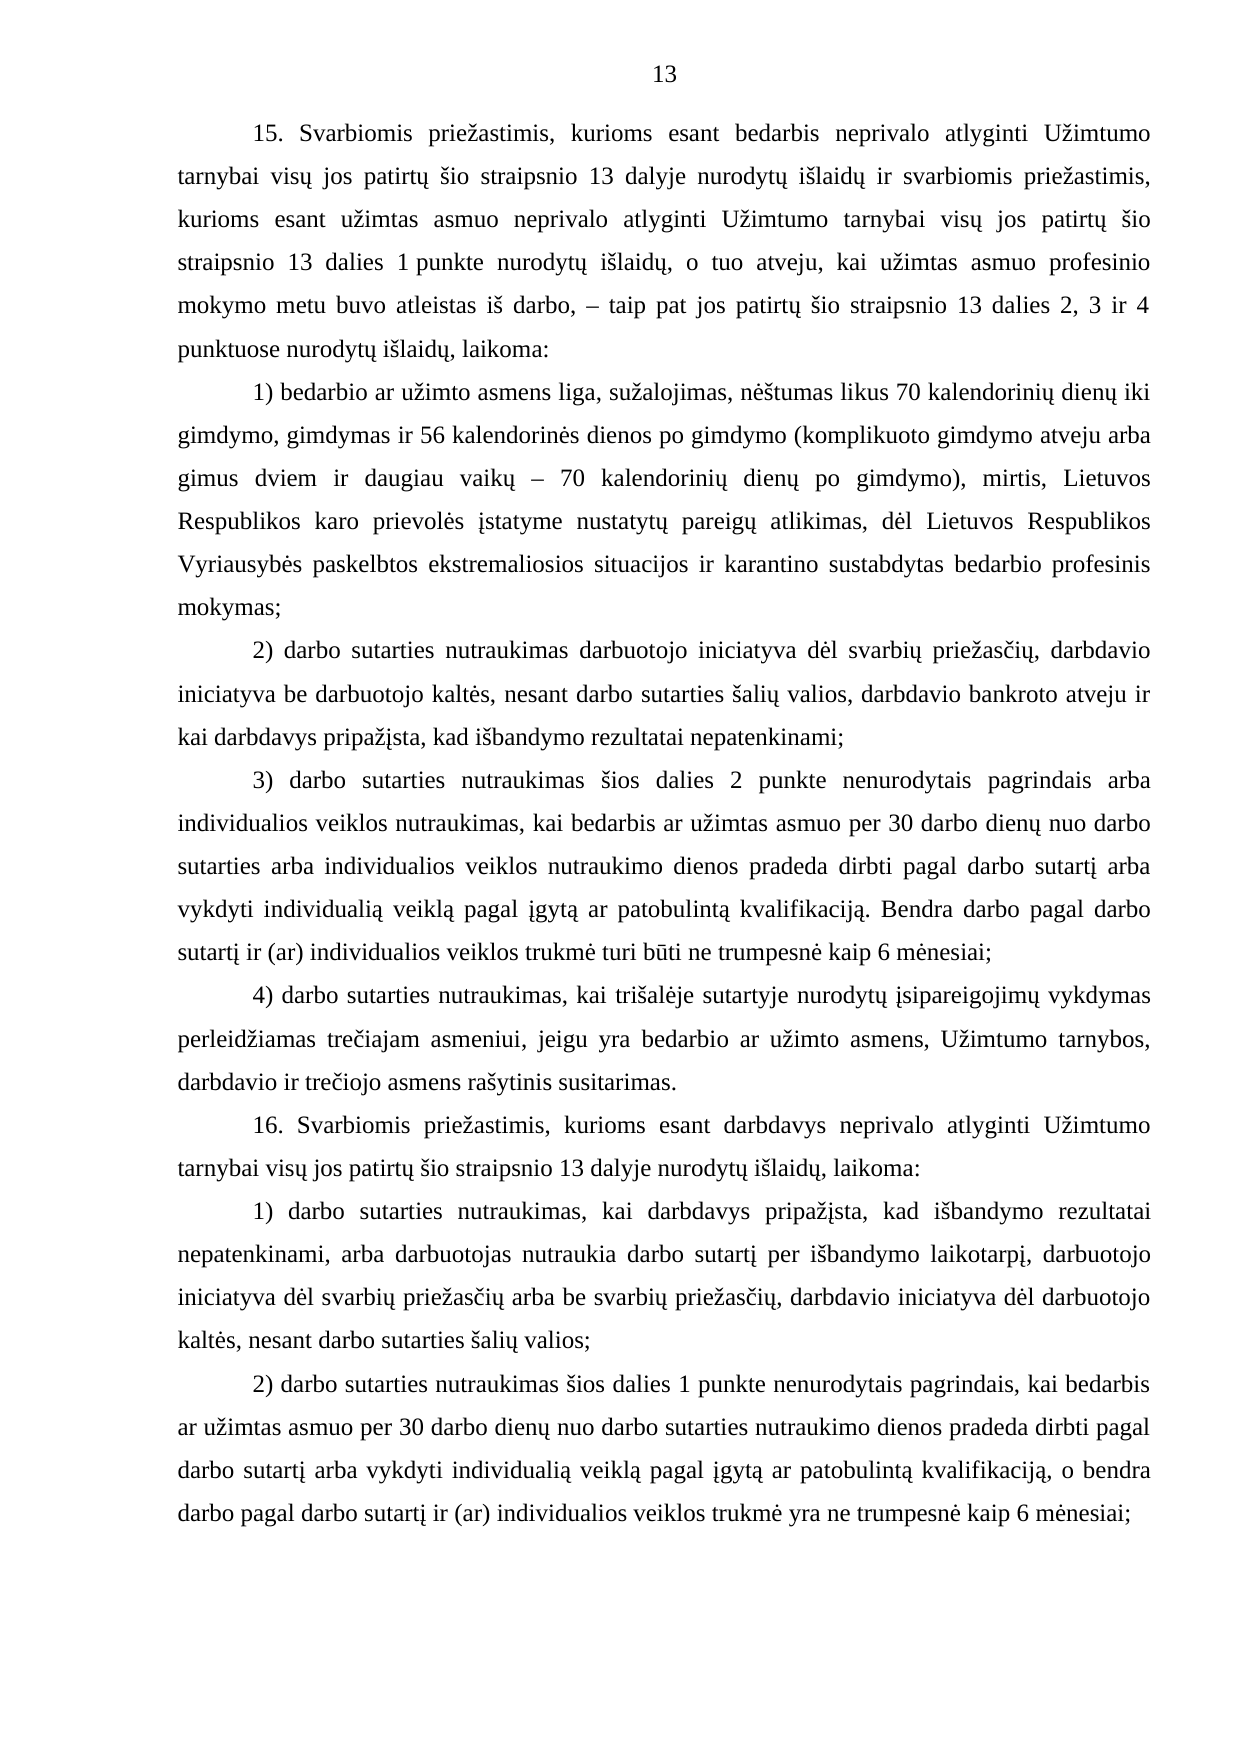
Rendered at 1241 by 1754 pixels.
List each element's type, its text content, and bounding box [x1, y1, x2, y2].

text 1) bedarbio ar užimto asmens liga, sužalojimas, nėštumas likus 70 kalendorinių dienų iki gimdymo, gimdymas ir 56 kalendorinės dienos po gimdymo (komplikuoto gimdymo atveju arba gimus dviem ir daugiau vaikų – 70 kalendorinių dienų po gimdymo), mirtis, Lietuvos Respublikos karo prievolės įstatyme nustatytų pareigų atlikimas, dėl Lietuvos Respublikos Vyriausybės paskelbtos ekstremaliosios situacijos ir karantino sustabdytas bedarbio profesinis mokymas; [177, 377, 1152, 621]
text 3) darbo sutarties nutraukimas šios dalies 2 punkte nenurodytais pagrindais arba individualios veiklos nutraukimas, kai bedarbis ar užimtas asmuo per 30 darbo dienų nuo darbo sutarties arba individualios veiklos nutraukimo dienos pradeda dirbti pagal darbo sutartį arba vykdyti individualią veiklą pagal įgytą ar patobulintą kvalifikaciją. Bendra darbo pagal darbo sutartį ir (ar) individualios veiklos trukmė turi būti ne trumpesnė kaip 6 mėnesiai; [177, 765, 1152, 966]
text 15. Svarbiomis priežastimis, kurioms esant bedarbis neprivalo atlyginti Užimtumo tarnybai visų jos patirtų šio straipsnio 13 dalyje nurodytų išlaidų ir svarbiomis priežastimis, kurioms esant užimtas asmuo neprivalo atlyginti Užimtumo tarnybai visų jos patirtų šio straipsnio 13 dalies 1 punkte nurodytų išlaidų, o tuo atveju, kai užimtas asmuo profesinio mokymo metu buvo atleistas iš darbo, – taip pat jos patirtų šio straipsnio 13 dalies 2, 3 ir 4 punktuose nurodytų išlaidų, laikoma: [177, 118, 1152, 362]
text 16. Svarbiomis priežastimis, kurioms esant darbdavys neprivalo atlyginti Užimtumo tarnybai visų jos patirtų šio straipsnio 13 dalyje nurodytų išlaidų, laikoma: [177, 1110, 1152, 1182]
text 2) darbo sutarties nutraukimas šios dalies 1 punkte nenurodytais pagrindais, kai bedarbis ar užimtas asmuo per 30 darbo dienų nuo darbo sutarties nutraukimo dienos pradeda dirbti pagal darbo sutartį arba vykdyti individualią veiklą pagal įgytą ar patobulintą kvalifikaciją, o bendra darbo pagal darbo sutartį ir (ar) individualios veiklos trukmė yra ne trumpesnė kaip 6 mėnesiai; [177, 1369, 1152, 1527]
text 2) darbo sutarties nutraukimas darbuotojo iniciatyva dėl svarbių priežasčių, darbdavio iniciatyva be darbuotojo kaltės, nesant darbo sutarties šalių valios, darbdavio bankroto atveju ir kai darbdavys pripažįsta, kad išbandymo rezultatai nepatenkinami; [177, 636, 1152, 751]
text 1) darbo sutarties nutraukimas, kai darbdavys pripažįsta, kad išbandymo rezultatai nepatenkinami, arba darbuotojas nutraukia darbo sutartį per išbandymo laikotarpį, darbuotojo iniciatyva dėl svarbių priežasčių arba be svarbių priežasčių, darbdavio iniciatyva dėl darbuotojo kaltės, nesant darbo sutarties šalių valios; [177, 1196, 1152, 1354]
text 4) darbo sutarties nutraukimas, kai trišalėje sutartyje nurodytų įsipareigojimų vykdymas perleidžiamas trečiajam asmeniui, jeigu yra bedarbio ar užimto asmens, Užimtumo tarnybos, darbdavio ir trečiojo asmens rašytinis susitarimas. [177, 981, 1152, 1096]
